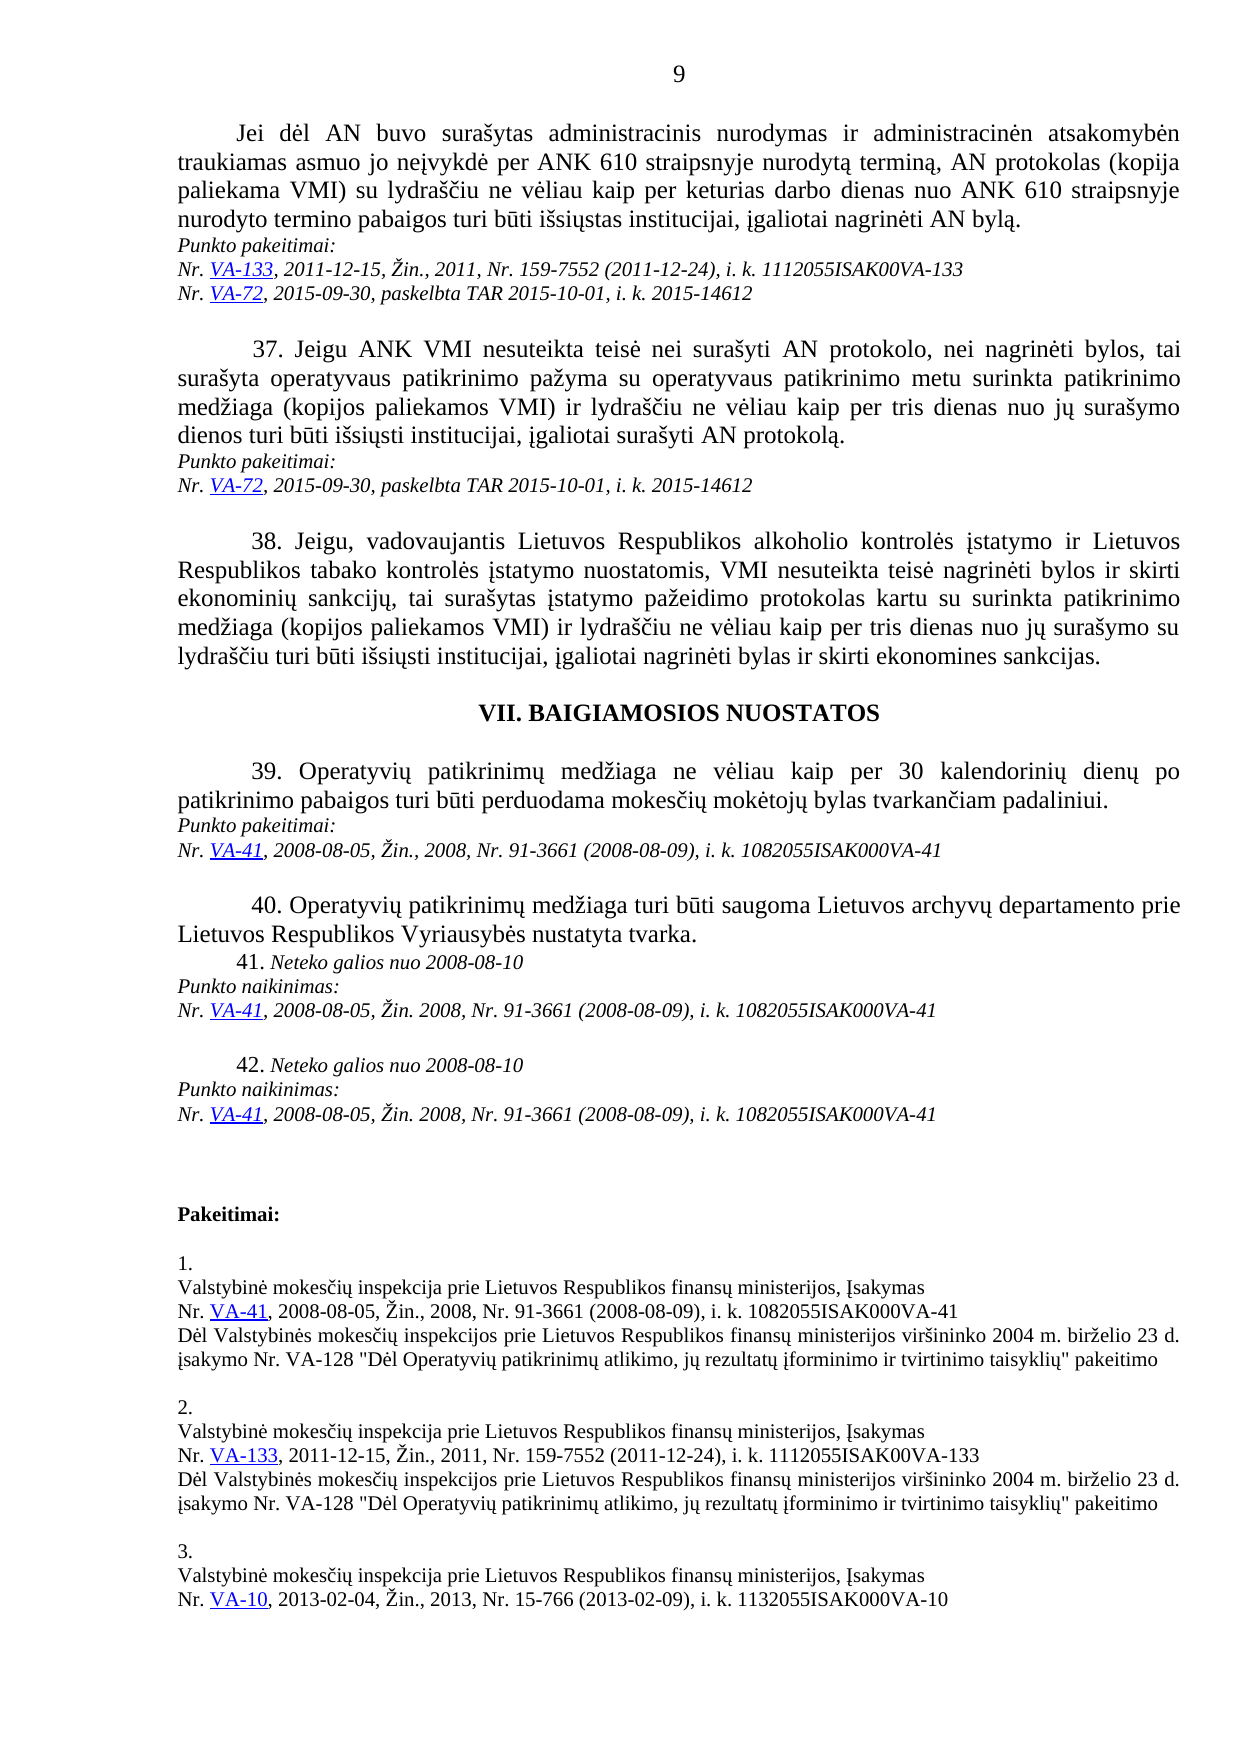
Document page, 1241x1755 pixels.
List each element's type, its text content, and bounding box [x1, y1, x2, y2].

text Nr. VA-41, 2008-08-05, Žin., 2008, Nr. 91-3661 (2008-08-09), i. k. 1082055ISAK000VA-41 [177, 1299, 1181, 1323]
text Punkto naikinimas: [177, 1077, 1181, 1101]
text Valstybinė mokesčių inspekcija prie Lietuvos Respublikos finansų ministerijos, Įsakymas [177, 1563, 1181, 1587]
text Nr. VA-72, 2015-09-30, paskelbta TAR 2015-10-01, i. k. 2015-14612 [177, 281, 1181, 305]
text Dėl Valstybinės mokesčių inspekcijos prie Lietuvos Respublikos finansų ministerijos viršininko 2004 m. birželio 23 d. įsakymo Nr. VA-128 "Dėl Operatyvių patikrinimų atlikimo, jų rezultatų įforminimo ir tvirtinimo taisyklių" pakeitimo [177, 1323, 1181, 1371]
text 42. Neteko galios nuo 2008-08-10 [177, 1051, 1181, 1077]
text 37. Jeigu ANK VMI nesuteikta teisė nei surašyti AN protokolo, nei nagrinėti bylos, tai surašyta operatyvaus patikrinimo pažyma su operatyvaus patikrinimo metu surinkta patikrinimo medžiaga (kopijos paliekamos VMI) ir lydraščiu ne vėliau kaip per tris dienas nuo jų surašymo dienos turi būti išsiųsti institucijai, įgaliotai surašyti AN protokolą. [177, 334, 1181, 449]
text 3. [177, 1539, 1181, 1563]
text Valstybinė mokesčių inspekcija prie Lietuvos Respublikos finansų ministerijos, Įsakymas [177, 1419, 1181, 1443]
text Punkto pakeitimai: [177, 449, 1181, 473]
text Punkto pakeitimai: [177, 813, 1181, 837]
text VII. BAIGIAMOSIOS NUOSTATOS [177, 698, 1181, 727]
text Jei dėl AN buvo surašytas administracinis nurodymas ir administracinėn atsakomybėn traukiamas asmuo jo neįvykdė per ANK 610 straipsnyje nurodytą terminą, AN protokolas (kopija paliekama VMI) su lydraščiu ne vėliau kaip per keturias darbo dienas nuo ANK 610 straipsnyje nurodyto termino pabaigos turi būti išsiųstas institucijai, įgaliotai nagrinėti AN bylą. [177, 118, 1181, 233]
text 38. Jeigu, vadovaujantis Lietuvos Respublikos alkoholio kontrolės įstatymo ir Lietuvos Respublikos tabako kontrolės įstatymo nuostatomis, VMI nesuteikta teisė nagrinėti bylos ir skirti ekonominių sankcijų, tai surašytas įstatymo pažeidimo protokolas kartu su surinkta patikrinimo medžiaga (kopijos paliekamos VMI) ir lydraščiu ne vėliau kaip per tris dienas nuo jų surašymo su lydraščiu turi būti išsiųsti institucijai, įgaliotai nagrinėti bylas ir skirti ekonomines sankcijas. [177, 526, 1181, 670]
text 2. [177, 1395, 1181, 1419]
text Valstybinė mokesčių inspekcija prie Lietuvos Respublikos finansų ministerijos, Įsakymas [177, 1274, 1181, 1299]
text Punkto pakeitimai: [177, 233, 1181, 257]
text Nr. VA-41, 2008-08-05, Žin. 2008, Nr. 91-3661 (2008-08-09), i. k. 1082055ISAK000VA-41 [177, 1101, 1181, 1126]
text Nr. VA-133, 2011-12-15, Žin., 2011, Nr. 159-7552 (2011-12-24), i. k. 1112055ISAK00VA-133 [177, 257, 1181, 281]
text Nr. VA-41, 2008-08-05, Žin., 2008, Nr. 91-3661 (2008-08-09), i. k. 1082055ISAK000VA-41 [177, 837, 1181, 862]
text Dėl Valstybinės mokesčių inspekcijos prie Lietuvos Respublikos finansų ministerijos viršininko 2004 m. birželio 23 d. įsakymo Nr. VA-128 "Dėl Operatyvių patikrinimų atlikimo, jų rezultatų įforminimo ir tvirtinimo taisyklių" pakeitimo [177, 1467, 1181, 1515]
text Pakeitimai: [177, 1202, 1181, 1226]
text Punkto naikinimas: [177, 974, 1181, 998]
text Nr. VA-10, 2013-02-04, Žin., 2013, Nr. 15-766 (2013-02-09), i. k. 1132055ISAK000VA-10 [177, 1587, 1181, 1611]
text 1. [177, 1251, 1181, 1274]
text Nr. VA-72, 2015-09-30, paskelbta TAR 2015-10-01, i. k. 2015-14612 [177, 473, 1181, 497]
text 40. Operatyvių patikrinimų medžiaga turi būti saugoma Lietuvos archyvų departamento prie Lietuvos Respublikos Vyriausybės nustatyta tvarka. [177, 890, 1181, 948]
text 39. Operatyvių patikrinimų medžiaga ne vėliau kaip per 30 kalendorinių dienų po patikrinimo pabaigos turi būti perduodama mokesčių mokėtojų bylas tvarkančiam padaliniui. [177, 756, 1181, 813]
text 41. Neteko galios nuo 2008-08-10 [177, 948, 1181, 974]
text Nr. VA-133, 2011-12-15, Žin., 2011, Nr. 159-7552 (2011-12-24), i. k. 1112055ISAK00VA-133 [177, 1443, 1181, 1467]
text Nr. VA-41, 2008-08-05, Žin. 2008, Nr. 91-3661 (2008-08-09), i. k. 1082055ISAK000VA-41 [177, 998, 1181, 1022]
